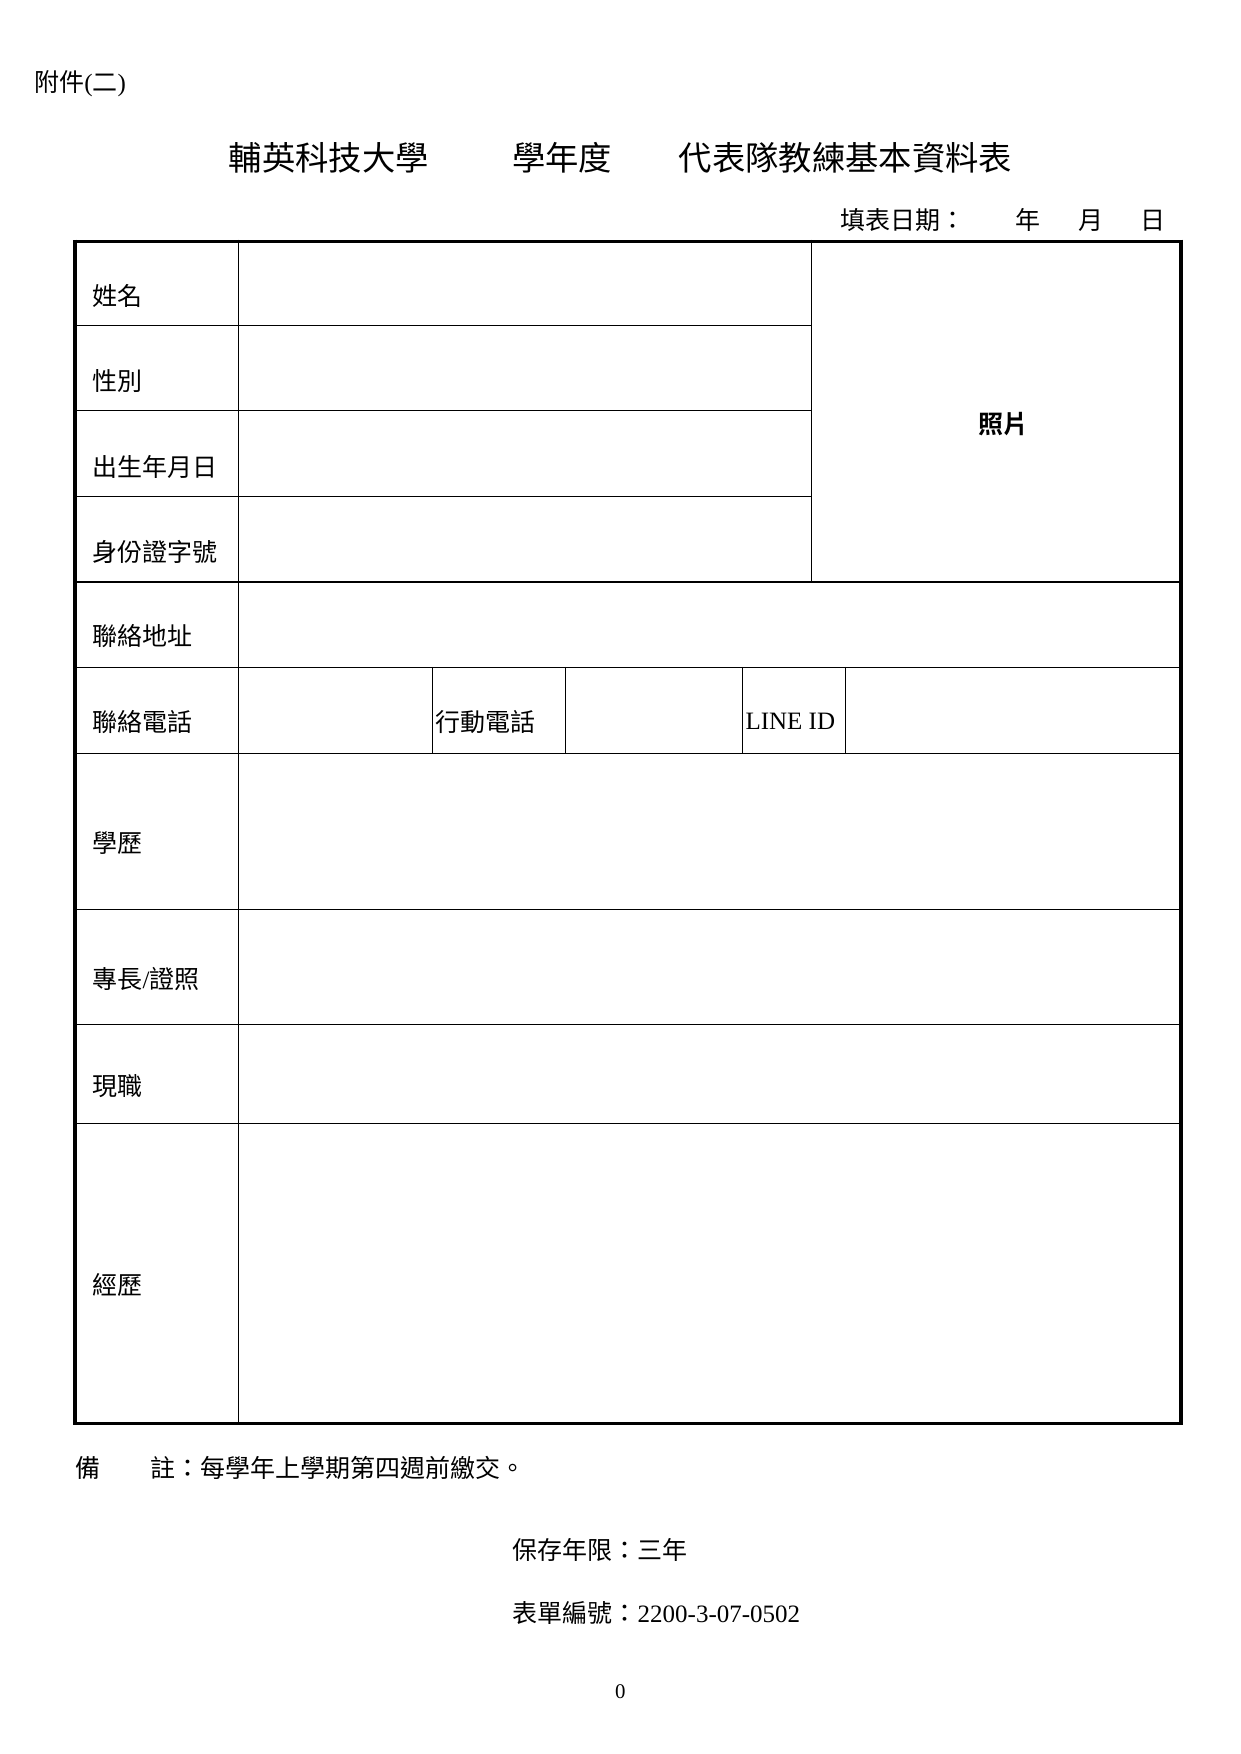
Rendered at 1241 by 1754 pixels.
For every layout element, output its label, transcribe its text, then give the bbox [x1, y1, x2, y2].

text 輔英科技大學 學年度 代表隊教練基本資料表 [75, 114, 1165, 177]
table_cell 性別 [77, 326, 238, 410]
table_cell LINE ID [743, 668, 845, 752]
table_cell [239, 411, 811, 496]
table_cell 出生年月日 [77, 411, 238, 496]
table_cell [239, 497, 811, 581]
table_cell 經歷 [77, 1124, 238, 1422]
table_cell [239, 668, 432, 752]
table_header 姓名 [77, 243, 238, 325]
text 保存年限：三年 [75, 1507, 1165, 1570]
table_cell 聯絡電話 [77, 668, 238, 752]
table_cell [239, 754, 1179, 909]
table_cell [239, 1124, 1179, 1422]
table_cell 身份證字號 [77, 497, 238, 581]
table_cell 專長/證照 [77, 910, 238, 1024]
table_cell 現職 [77, 1025, 238, 1123]
table_cell [846, 668, 1179, 752]
table_cell 學歷 [77, 754, 238, 909]
table_cell 聯絡地址 [77, 583, 238, 667]
table_cell [566, 668, 742, 752]
table_header 照片 [812, 243, 1179, 581]
text [19, 55, 159, 111]
table_cell [239, 1025, 1179, 1123]
table_cell [239, 910, 1179, 1024]
table_cell [239, 583, 1179, 667]
text 填表日期： 年 月 日 [75, 177, 1165, 239]
text 備 註：每學年上學期第四週前繳交。 [75, 1425, 1165, 1487]
table_cell 行動電話 [433, 668, 565, 752]
text 表單編號：2200-3-07-0502 [75, 1570, 1165, 1632]
text 附件(二) [34, 62, 144, 98]
table_cell [239, 326, 811, 410]
table_header [239, 243, 811, 325]
